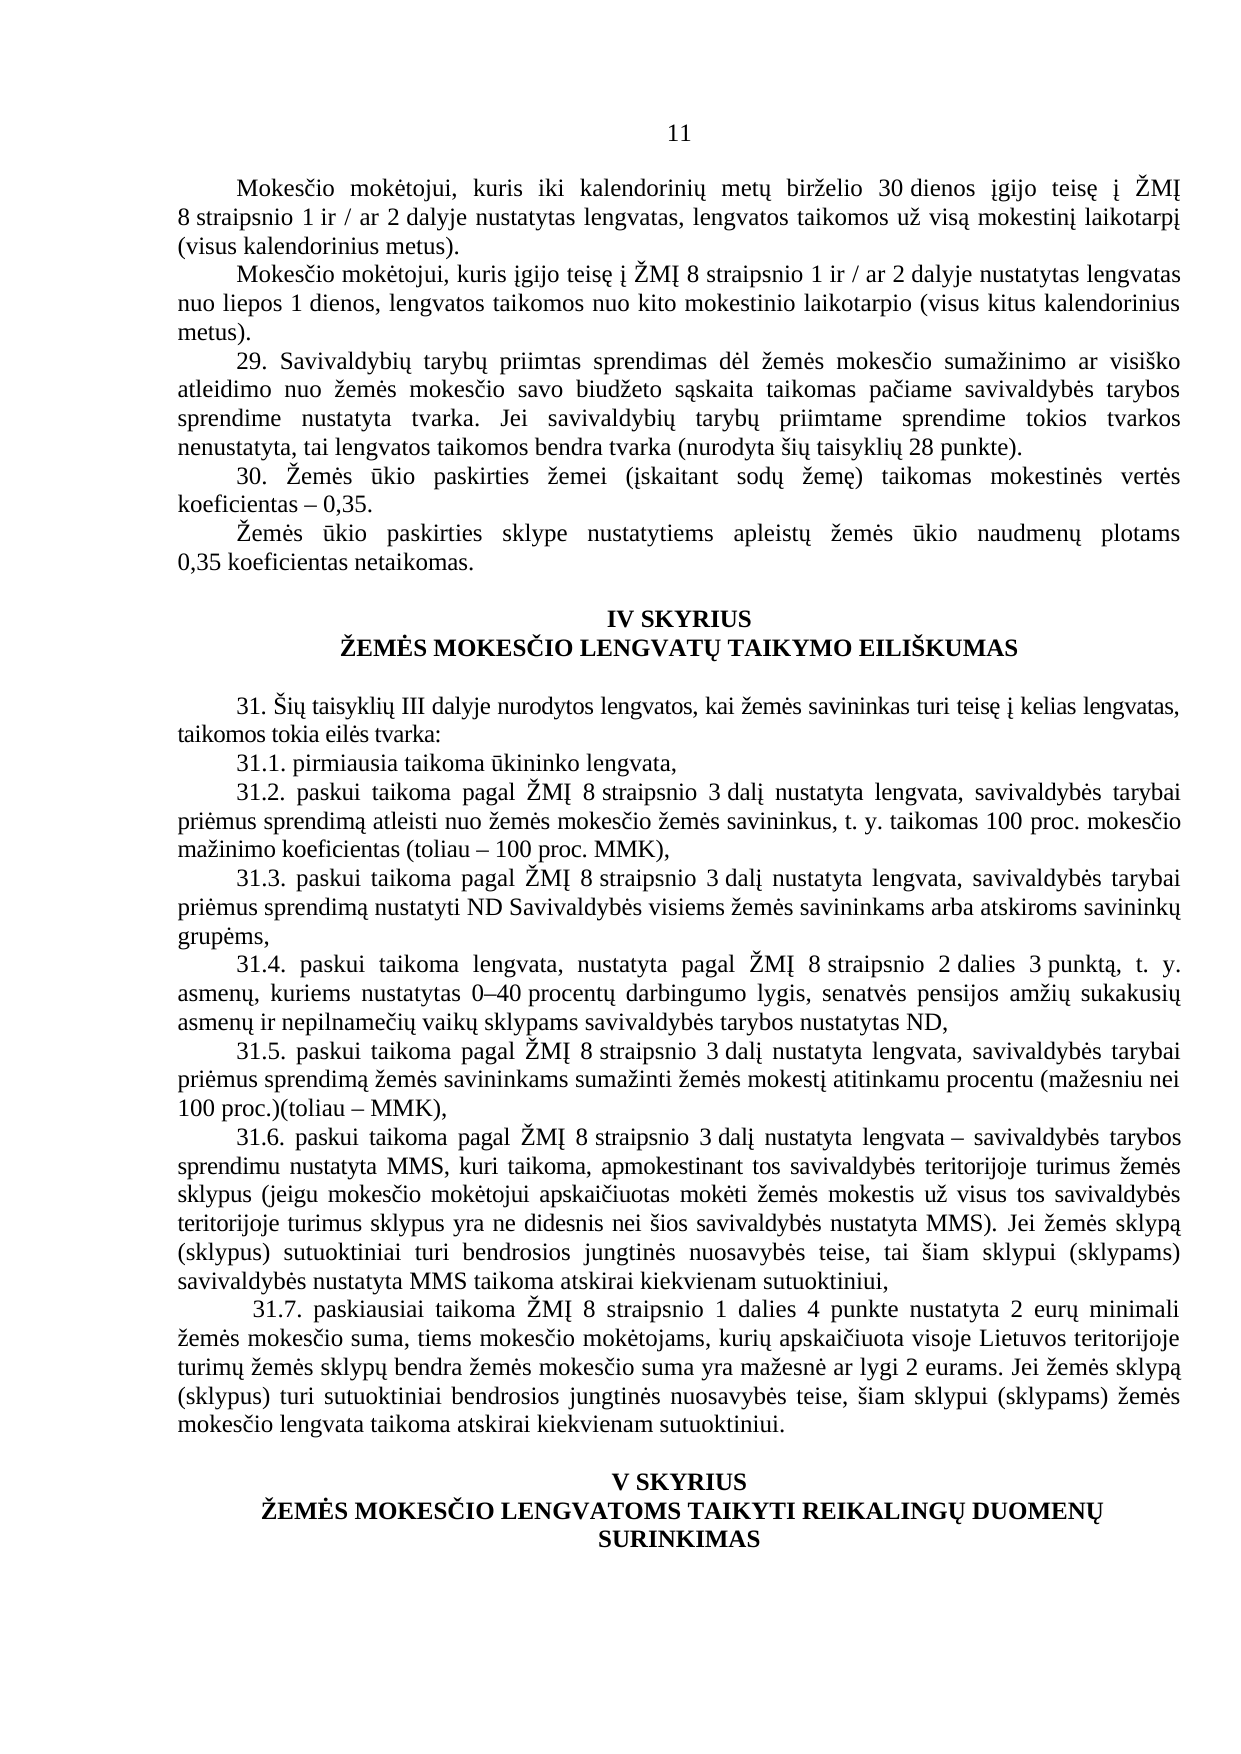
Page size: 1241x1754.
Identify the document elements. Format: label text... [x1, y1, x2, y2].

text 31.2. paskui taikoma pagal ŽMĮ 8 straipsnio 3 dalį nustatyta lengvata, savivaldybės tarybai priėmus sprendimą atleisti nuo žemės mokesčio žemės savininkus, t. y. taikomas 100 proc. mokesčio mažinimo koeficientas (toliau – 100 proc. MMK), [177, 777, 1181, 863]
text 30. Žemės ūkio paskirties žemei (įskaitant sodų žemę) taikomas mokestinės vertės koeficientas – 0,35. [177, 461, 1181, 518]
text 31.5. paskui taikoma pagal ŽMĮ 8 straipsnio 3 dalį nustatyta lengvata, savivaldybės tarybai priėmus sprendimą žemės savininkams sumažinti žemės mokestį atitinkamu procentu (mažesniu nei 100 proc.)(toliau – MMK), [177, 1036, 1181, 1122]
text 31.3. paskui taikoma pagal ŽMĮ 8 straipsnio 3 dalį nustatyta lengvata, savivaldybės tarybai priėmus sprendimą nustatyti ND Savivaldybės visiems žemės savininkams arba atskiroms savininkų grupėms, [177, 863, 1181, 949]
text 31.6. paskui taikoma pagal ŽMĮ 8 straipsnio 3 dalį nustatyta lengvata – savivaldybės tarybos sprendimu nustatyta MMS, kuri taikoma, apmokestinant tos savivaldybės teritorijoje turimus žemės sklypus (jeigu mokesčio mokėtojui apskaičiuotas mokėti žemės mokestis už visus tos savivaldybės teritorijoje turimus sklypus yra ne didesnis nei šios savivaldybės nustatyta MMS). Jei žemės sklypą (sklypus) sutuoktiniai turi bendrosios jungtinės nuosavybės teise, tai šiam sklypui (sklypams) savivaldybės nustatyta MMS taikoma atskirai kiekvienam sutuoktiniui, [177, 1122, 1181, 1294]
text ŽEMĖS MOKESČIO LENGVATŲ TAIKYMO EILIŠKUMAS [177, 633, 1181, 662]
text 31.4. paskui taikoma lengvata, nustatyta pagal ŽMĮ 8 straipsnio 2 dalies 3 punktą, t. y. asmenų, kuriems nustatytas 0–40 procentų darbingumo lygis, senatvės pensijos amžių sukakusių asmenų ir nepilnamečių vaikų sklypams savivaldybės tarybos nustatytas ND, [177, 949, 1181, 1036]
text Žemės ūkio paskirties sklype nustatytiems apleistų žemės ūkio naudmenų plotams 0,35 koeficientas netaikomas. [177, 518, 1181, 576]
text 29. Savivaldybių tarybų priimtas sprendimas dėl žemės mokesčio sumažinimo ar visiško atleidimo nuo žemės mokesčio savo biudžeto sąskaita taikomas pačiame savivaldybės tarybos sprendime nustatyta tvarka. Jei savivaldybių tarybų priimtame sprendime tokios tvarkos nenustatyta, tai lengvatos taikomos bendra tvarka (nurodyta šių taisyklių 28 punkte). [177, 346, 1181, 461]
text 31.7. paskiausiai taikoma ŽMĮ 8 straipsnio 1 dalies 4 punkte nustatyta 2 eurų minimali žemės mokesčio suma, tiems mokesčio mokėtojams, kurių apskaičiuota visoje Lietuvos teritorijoje turimų žemės sklypų bendra žemės mokesčio suma yra mažesnė ar lygi 2 eurams. Jei žemės sklypą (sklypus) turi sutuoktiniai bendrosios jungtinės nuosavybės teise, šiam sklypui (sklypams) žemės mokesčio lengvata taikoma atskirai kiekvienam sutuoktiniui. [177, 1294, 1181, 1438]
text 31. Šių taisyklių III dalyje nurodytos lengvatos, kai žemės savininkas turi teisę į kelias lengvatas, taikomos tokia eilės tvarka: [177, 691, 1181, 748]
text IV SKYRIUS [177, 604, 1181, 633]
text 31.1. pirmiausia taikoma ūkininko lengvata, [177, 748, 1181, 777]
text ŽEMĖS MOKESČIO LENGVATOMS TAIKYTI REIKALINGŲ DUOMENŲ SURINKIMAS [177, 1496, 1181, 1553]
text Mokesčio mokėtojui, kuris įgijo teisę į ŽMĮ 8 straipsnio 1 ir / ar 2 dalyje nustatytas lengvatas nuo liepos 1 dienos, lengvatos taikomos nuo kito mokestinio laikotarpio (visus kitus kalendorinius metus). [177, 259, 1181, 346]
text Mokesčio mokėtojui, kuris iki kalendorinių metų birželio 30 dienos įgijo teisę į ŽMĮ 8 straipsnio 1 ir / ar 2 dalyje nustatytas lengvatas, lengvatos taikomos už visą mokestinį laikotarpį (visus kalendorinius metus). [177, 173, 1181, 259]
text V SKYRIUS [177, 1467, 1181, 1496]
